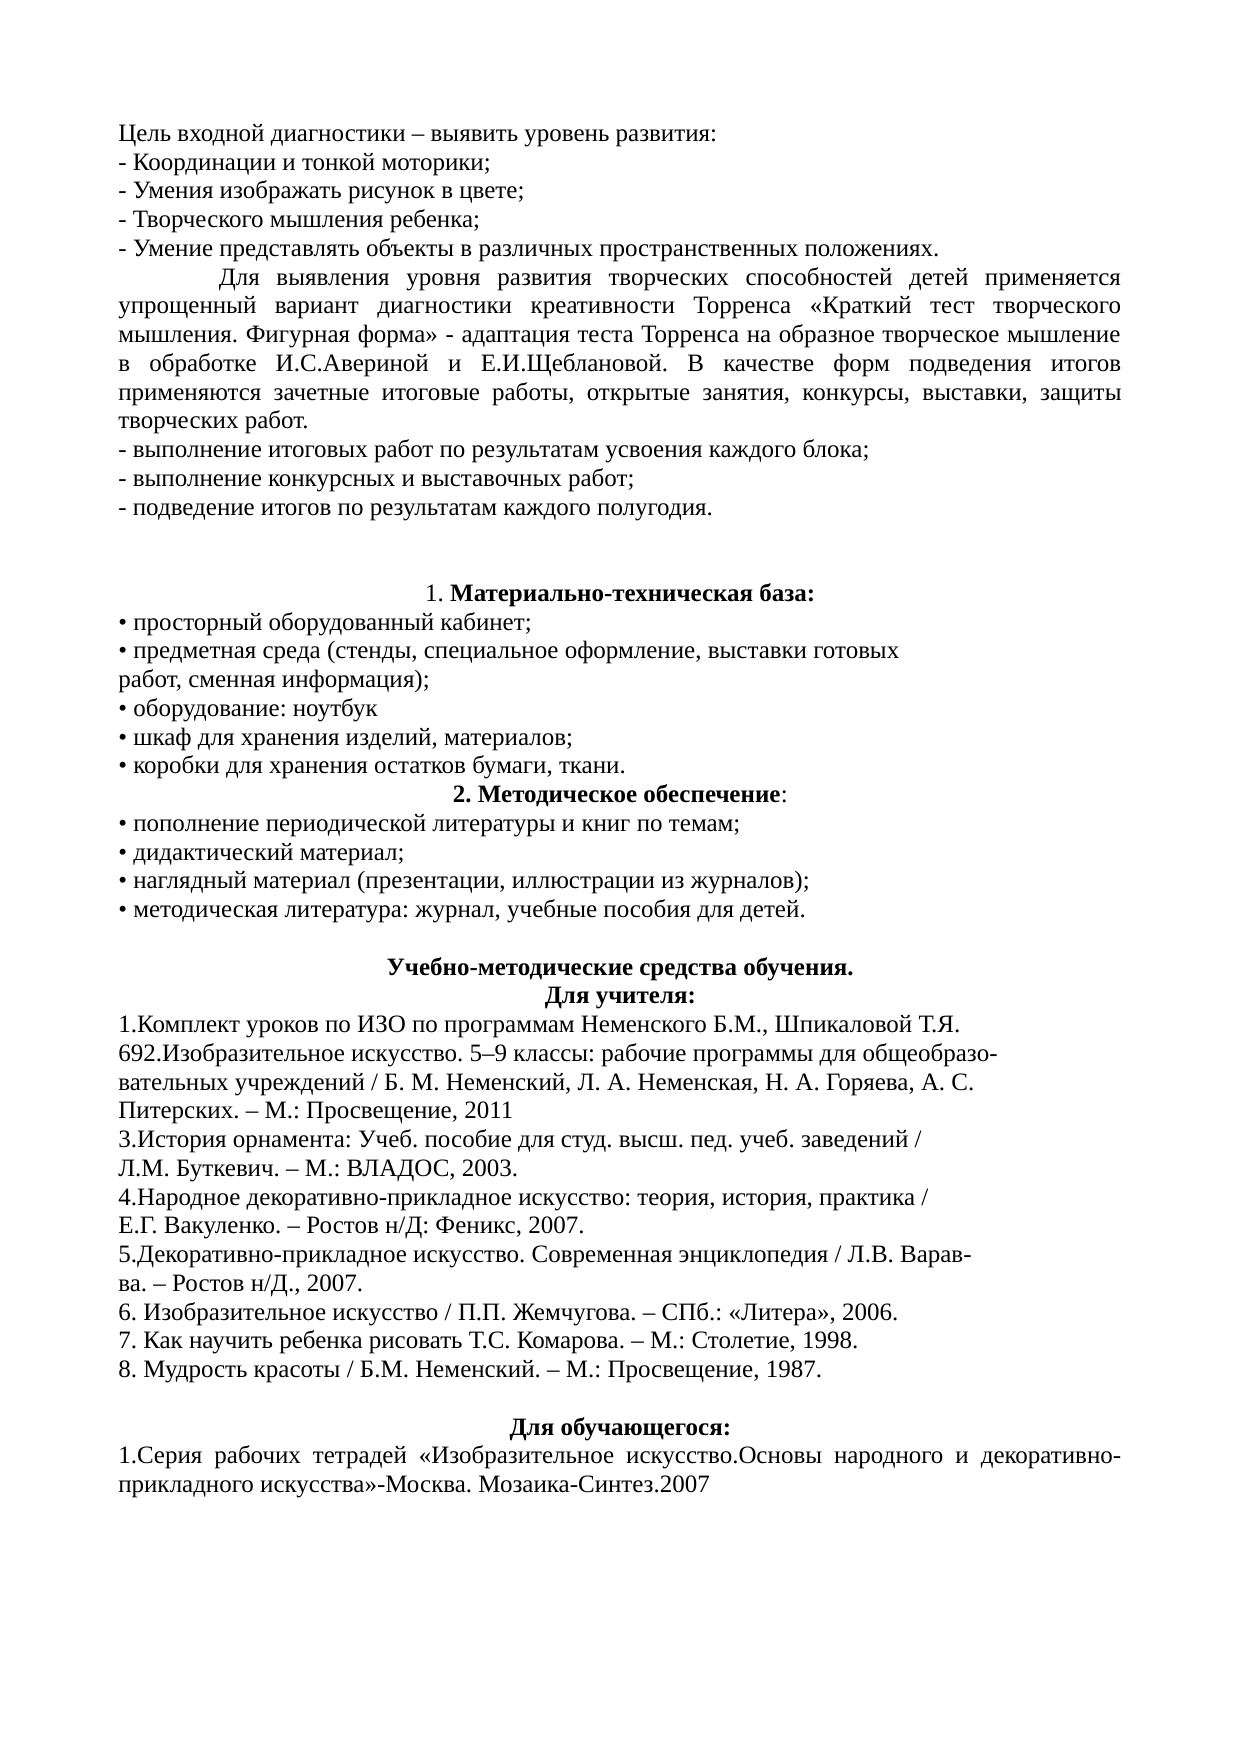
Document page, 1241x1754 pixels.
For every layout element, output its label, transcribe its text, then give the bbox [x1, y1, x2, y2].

text 7. Как научить ребенка рисовать Т.С. Комарова. – М.: Столетие, 1998. [118, 1326, 1122, 1354]
text 8. Мудрость красоты / Б.М. Неменский. – М.: Просвещение, 1987. [118, 1354, 1122, 1383]
text • методическая литература: журнал, учебные пособия для детей. [118, 894, 1122, 923]
text 4.Народное декоративно-прикладное искусство: теория, история, практика / [118, 1182, 1122, 1211]
text • коробки для хранения остатков бумаги, ткани. [118, 751, 1122, 779]
text • предметная среда (стенды, специальное оформление, выставки готовых [118, 636, 1122, 664]
text 1.Комплект уроков по ИЗО по программам Неменского Б.М., Шпикаловой Т.Я. [118, 1009, 1122, 1038]
text • наглядный материал (презентации, иллюстрации из журналов); [118, 866, 1122, 894]
text 2. Методическое обеспечение: [118, 779, 1122, 808]
text ва. – Ростов н/Д., 2007. [118, 1268, 1122, 1297]
text Для выявления уровня развития творческих способностей детей применяется упрощенный вариант диагностики креативности Торренса «Краткий тест творческого мышления. Фигурная форма» - адаптация теста Торренса на образное творческое мышление в обработке И.С.Авериной и Е.И.Щеблановой. В качестве форм подведения итогов применяются зачетные итоговые работы, открытые занятия, конкурсы, выставки, защиты творческих работ. [118, 262, 1122, 434]
text Цель входной диагностики – выявить уровень развития: [118, 118, 1122, 147]
text 5.Декоративно-прикладное искусство. Современная энциклопедия / Л.В. Варав- [118, 1239, 1122, 1268]
text • шкаф для хранения изделий, материалов; [118, 722, 1122, 751]
text - выполнение конкурсных и выставочных работ; [118, 463, 1122, 492]
text 1. Материально-техническая база: [118, 578, 1122, 607]
text - подведение итогов по результатам каждого полугодия. [118, 492, 1122, 521]
text 692.Изобразительное искусство. 5–9 классы: рабочие программы для общеобразо- [118, 1038, 1122, 1067]
text 3.История орнамента: Учеб. пособие для студ. высш. пед. учеб. заведений / [118, 1124, 1122, 1153]
text 6. Изобразительное искусство / П.П. Жемчугова. – СПб.: «Литера», 2006. [118, 1297, 1122, 1326]
text вательных учреждений / Б. М. Неменский, Л. А. Неменская, Н. А. Горяева, А. С. [118, 1067, 1122, 1096]
text - выполнение итоговых работ по результатам усвоения каждого блока; [118, 434, 1122, 463]
text - Творческого мышления ребенка; [118, 204, 1122, 233]
text Для обучающегося: [118, 1412, 1122, 1441]
text • дидактический материал; [118, 837, 1122, 866]
text 1.Серия рабочих тетрадей «Изобразительное искусство.Основы народного и декоративно-прикладного искусства»-Москва. Мозаика-Синтез.2007 [118, 1441, 1122, 1498]
text • оборудование: ноутбук [118, 693, 1122, 722]
text - Координации и тонкой моторики; [118, 147, 1122, 176]
text Для учителя: [118, 981, 1122, 1009]
text • пополнение периодической литературы и книг по темам; [118, 808, 1122, 837]
text - Умение представлять объекты в различных пространственных положениях. [118, 233, 1122, 262]
text - Умения изображать рисунок в цвете; [118, 176, 1122, 204]
text работ, сменная информация); [118, 664, 1122, 693]
text • просторный оборудованный кабинет; [118, 607, 1122, 636]
text Е.Г. Вакуленко. – Ростов н/Д: Феникс, 2007. [118, 1211, 1122, 1239]
text Л.М. Буткевич. – М.: ВЛАДОС, 2003. [118, 1153, 1122, 1182]
text Питерских. – М.: Просвещение, 2011 [118, 1096, 1122, 1124]
text Учебно-методические средства обучения. [118, 952, 1122, 981]
